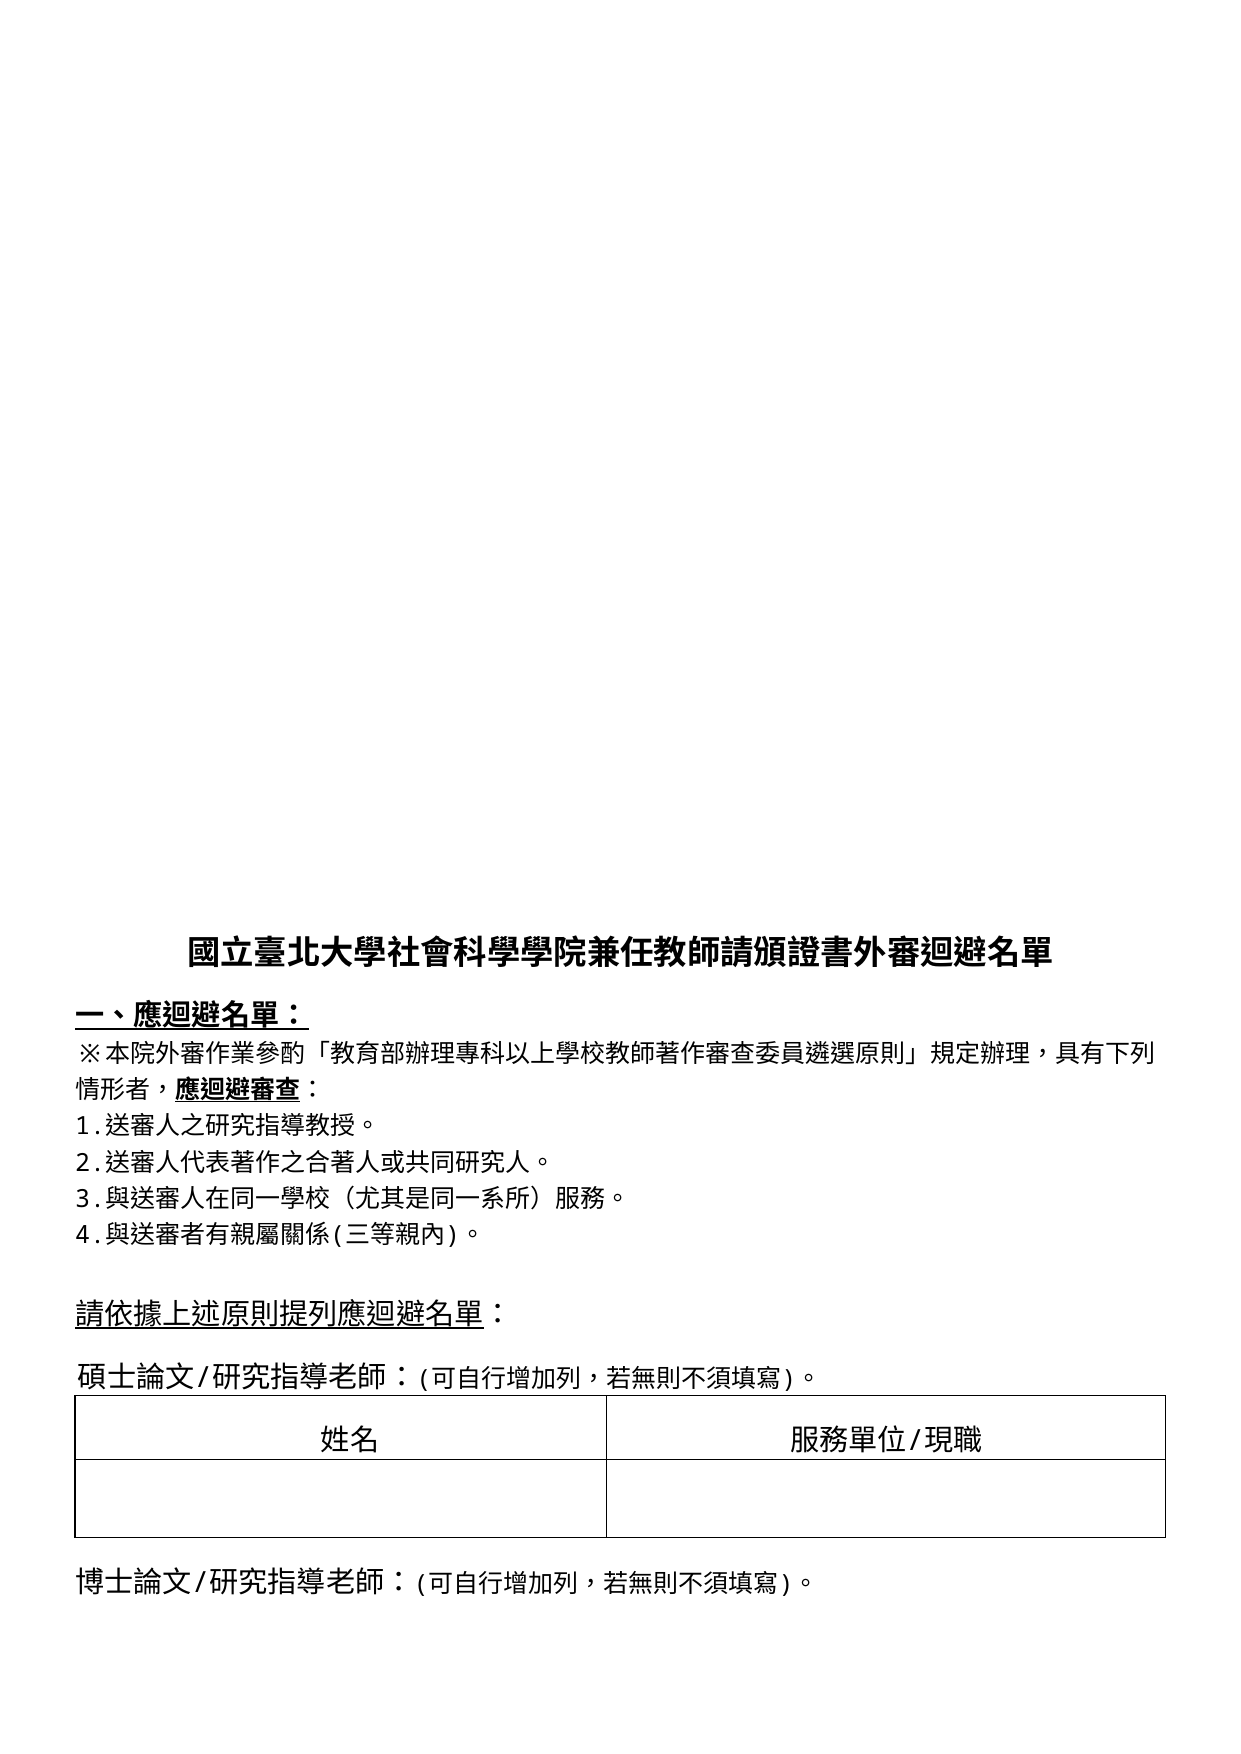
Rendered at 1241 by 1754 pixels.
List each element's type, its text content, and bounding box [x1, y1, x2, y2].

text 博士論文/研究指導老師：(可自行增加列，若無則不須填寫)。 [75, 1538, 1165, 1600]
table_header 服務單位/現職 [607, 1396, 1165, 1459]
table_cell [76, 1460, 606, 1537]
text 請依據上述原則提列應迴避名單： [75, 1290, 1165, 1333]
text 4.與送審者有親屬關係(三等親內)。 [75, 1214, 1165, 1251]
text 3.與送審人在同一學校（尤其是同一系所）服務。 [75, 1178, 1165, 1214]
text 碩士論文/研究指導老師：(可自行增加列，若無則不須填寫)。 [60, 1333, 1165, 1395]
text 國立臺北大學社會科學學院兼任教師請頒證書外審迴避名單 [75, 908, 1165, 971]
text 2.送審人代表著作之合著人或共同研究人。 [75, 1142, 1165, 1178]
text 1.送審人之研究指導教授。 [75, 1106, 1165, 1142]
text ※本院外審作業參酌「教育部辦理專科以上學校教師著作審查委員遴選原則」規定辦理，具有下列情形者，應迴避審查： [75, 1033, 1165, 1106]
table_header 姓名 [76, 1396, 606, 1459]
text 一、應迴避名單： [75, 971, 1165, 1033]
table_cell [607, 1460, 1165, 1537]
